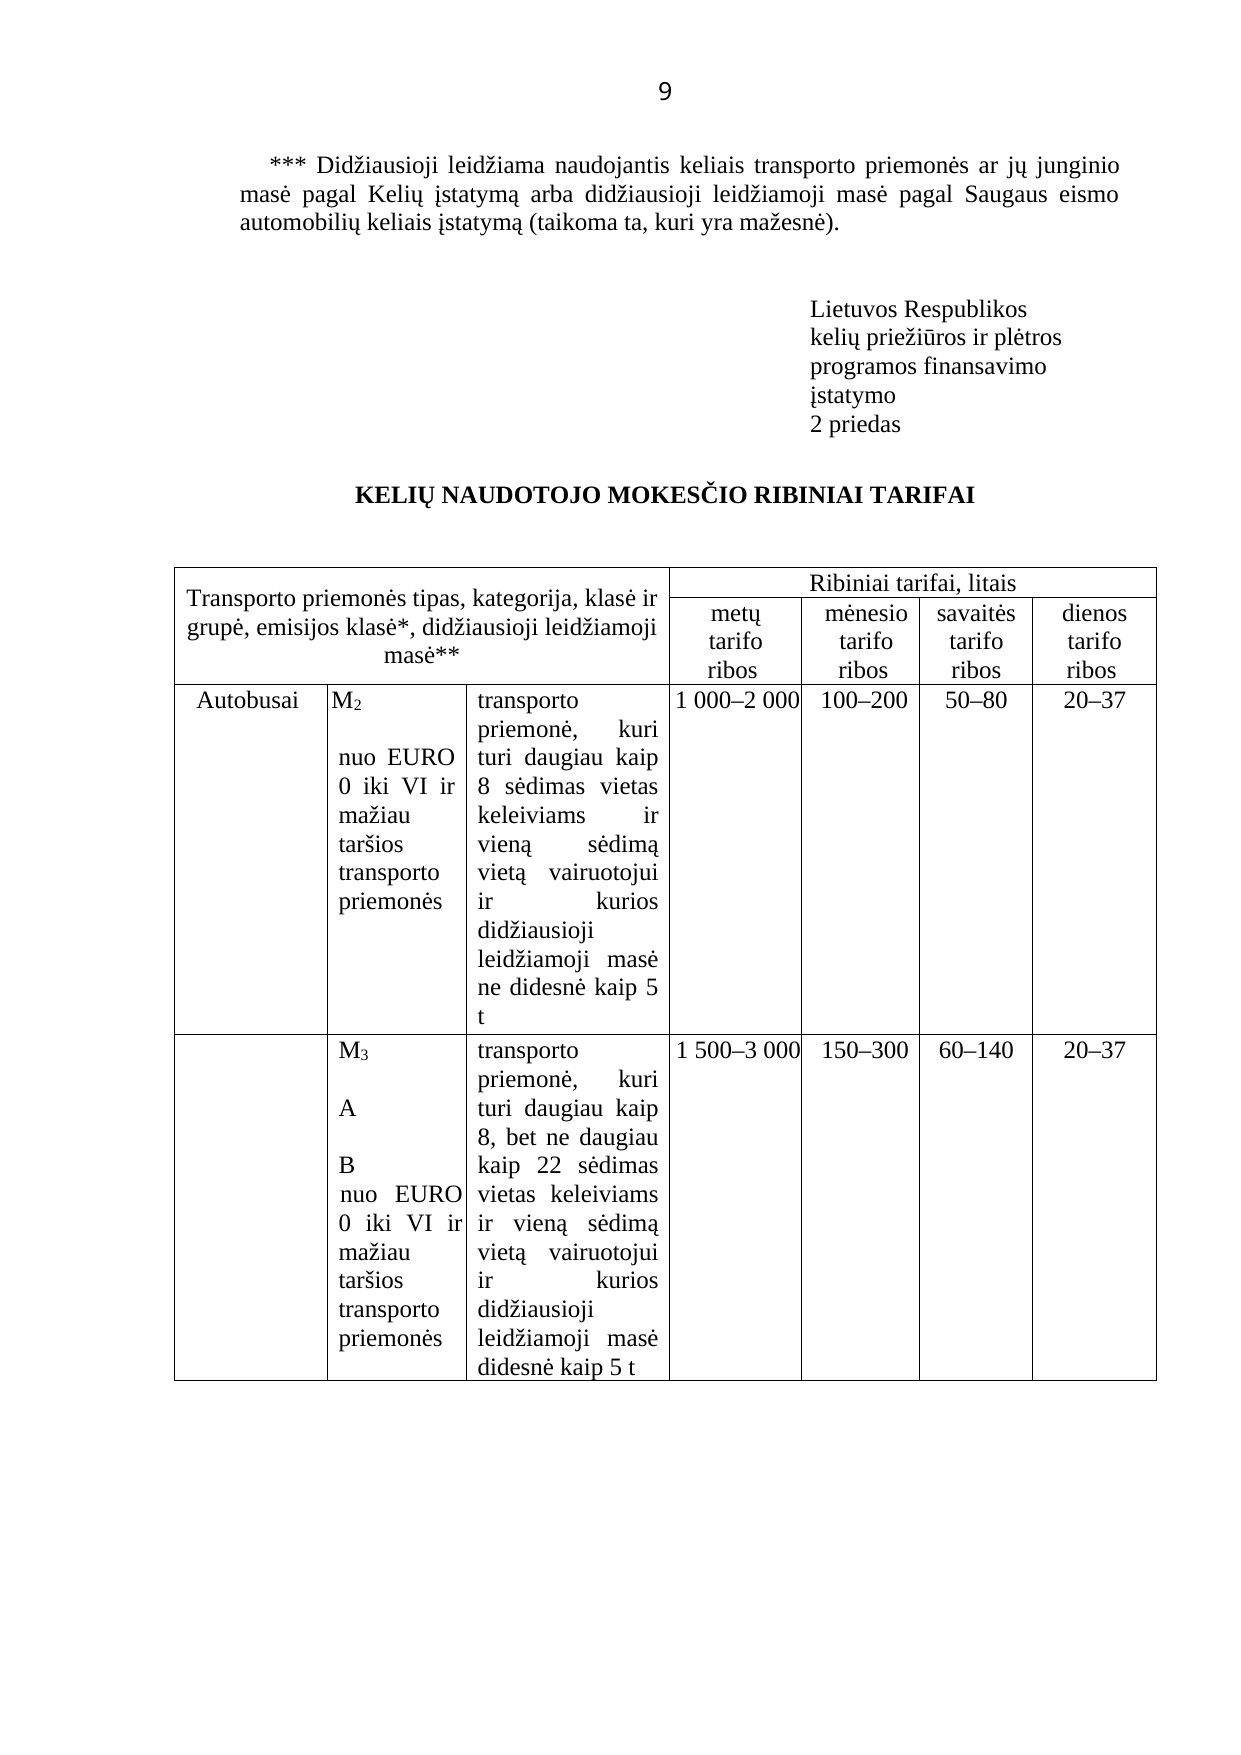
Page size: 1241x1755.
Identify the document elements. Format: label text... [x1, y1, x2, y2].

table_cell savaitės tarifo ribos [920, 598, 1032, 684]
table_cell dienos tarifo ribos [1033, 598, 1156, 684]
table_cell 50–80 [920, 685, 1032, 1034]
text programos finansavimo [210, 351, 1120, 380]
table_header Transporto priemonės tipas, kategorija, klasė ir grupė, emisijos klasė*, didžiausioji leidžiamoji masė** [175, 568, 669, 684]
table_cell metų tarifo ribos [670, 598, 801, 684]
table_cell transporto priemonė, kuri turi daugiau kaip 8 sėdimas vietas keleiviams ir vieną sėdimą vietą vairuotojui ir kurios didžiausioji leidžiamoji masė ne didesnė kaip 5 t [467, 685, 669, 1034]
table_cell 150–300 [802, 1035, 919, 1380]
table_cell M2 nuo EURO 0 iki VI ir mažiau taršios transporto priemonės [328, 685, 466, 1034]
table_cell Autobusai [175, 685, 327, 1034]
table_cell 100–200 [802, 685, 919, 1034]
text įstatymo [210, 380, 1120, 409]
text *** Didžiausioji leidžiama naudojantis keliais transporto priemonės ar jų junginio masė pagal Kelių įstatymą arba didžiausioji leidžiamoji masė pagal Saugaus eismo automobilių keliais įstatymą (taikoma ta, kuri yra mažesnė). [239, 150, 1120, 236]
text kelių priežiūros ir plėtros [210, 322, 1120, 351]
text 2 priedas [210, 409, 1120, 437]
table_cell 20–37 [1033, 1035, 1156, 1380]
table_cell 1 000–2 000 [670, 685, 801, 1034]
table_cell transporto priemonė, kuri turi daugiau kaip 8, bet ne daugiau kaip 22 sėdimas vietas keleiviams ir vieną sėdimą vietą vairuotojui ir kurios didžiausioji leidžiamoji masė didesnė kaip 5 t [467, 1035, 669, 1380]
text Lietuvos Respublikos [210, 294, 1120, 322]
table_cell mėnesio tarifo ribos [802, 598, 919, 684]
text KELIŲ NAUDOTOJO MOKESČIO RIBINIAI TARIFAI [210, 481, 1120, 509]
table_cell 1 500–3 000 [670, 1035, 801, 1380]
table_cell 60–140 [920, 1035, 1032, 1380]
table_cell M3 A B nuo EURO 0 iki VI ir mažiau taršios transporto priemonės [328, 1035, 466, 1380]
table_cell [175, 1035, 327, 1380]
table_cell 20–37 [1033, 685, 1156, 1034]
table_header Ribiniai tarifai, litais [670, 568, 1156, 597]
